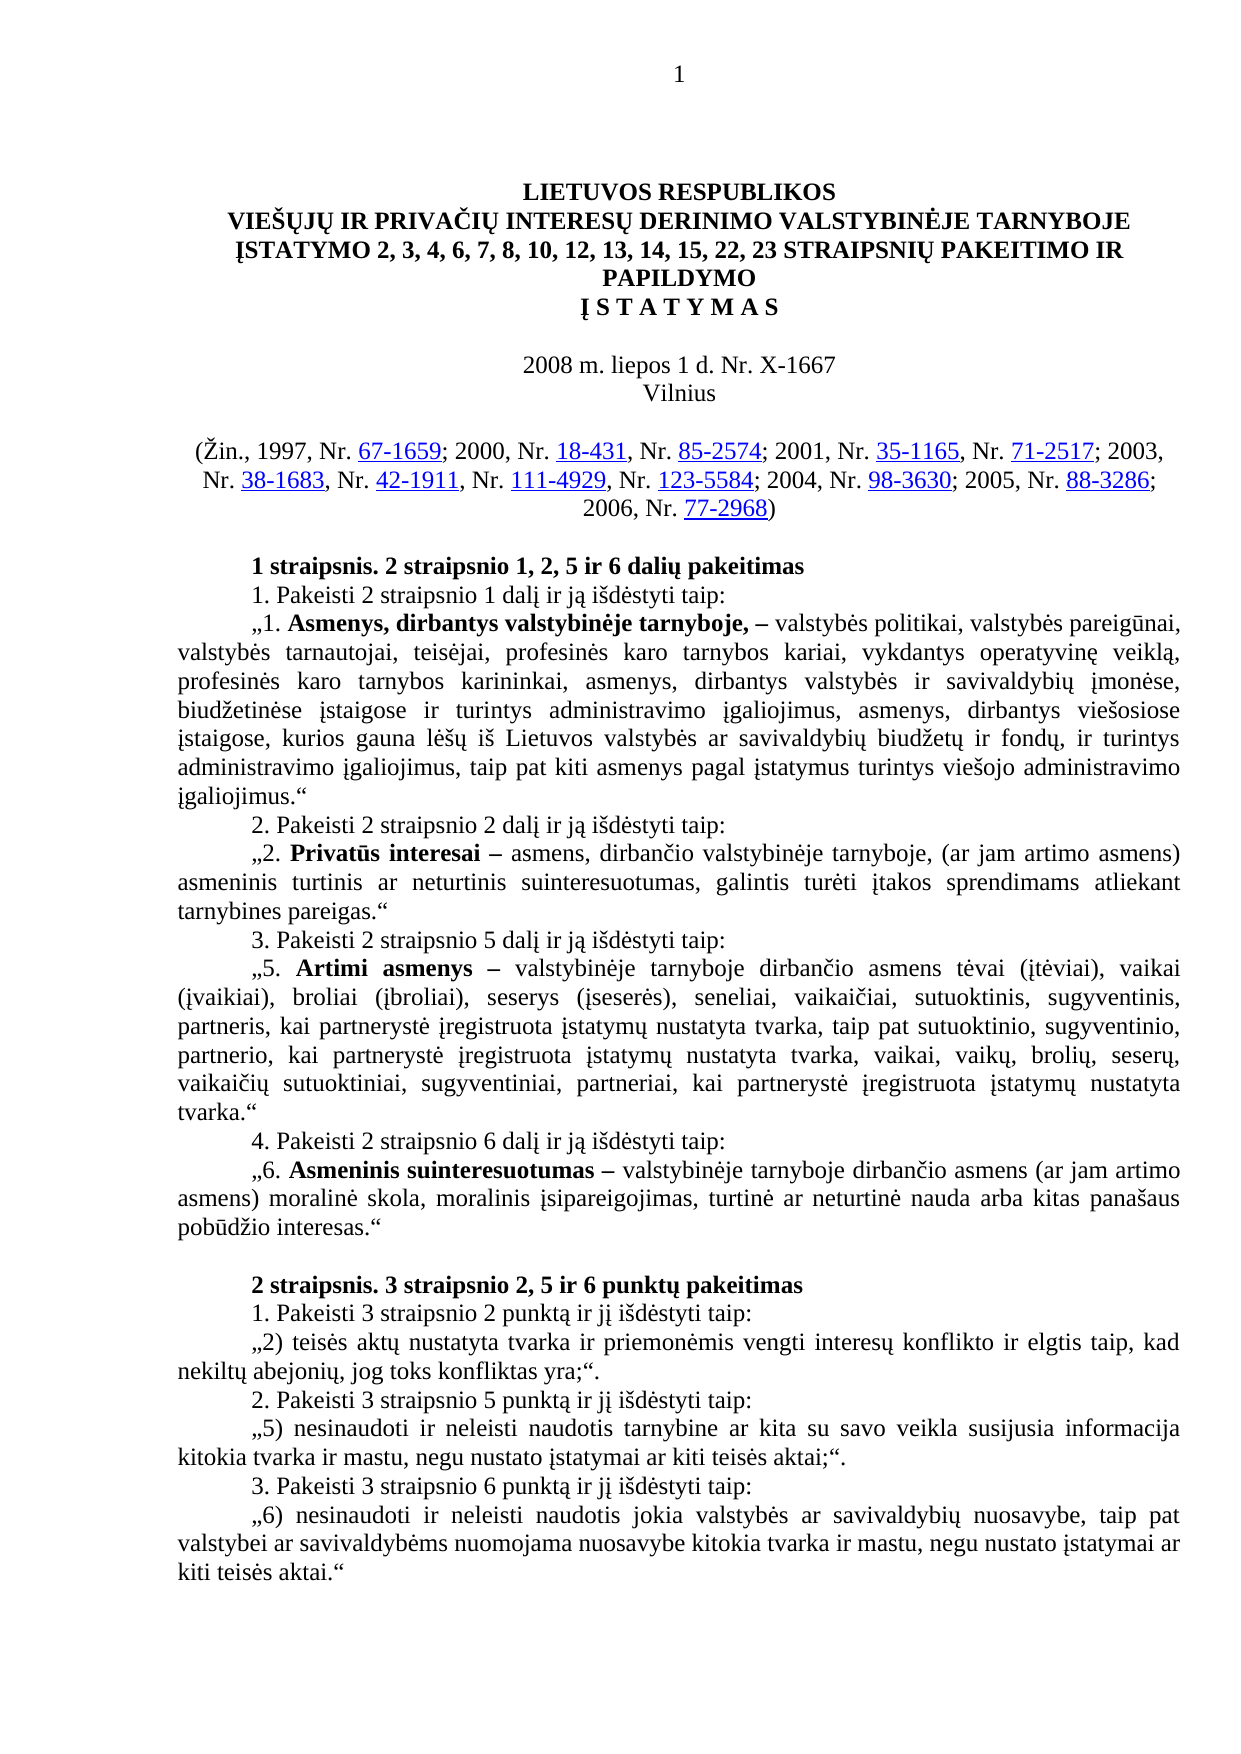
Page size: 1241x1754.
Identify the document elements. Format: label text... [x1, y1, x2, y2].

text 2. Pakeisti 3 straipsnio 5 punktą ir jį išdėstyti taip: [177, 1385, 1181, 1413]
text 1 straipsnis. 2 straipsnio 1, 2, 5 ir 6 dalių pakeitimas [177, 551, 1181, 580]
text „1. Asmenys, dirbantys valstybinėje tarnyboje, – valstybės politikai, valstybės pareigūnai, valstybės tarnautojai, teisėjai, profesinės karo tarnybos kariai, vykdantys operatyvinę veiklą, profesinės karo tarnybos karininkai, asmenys, dirbantys valstybės ir savivaldybių įmonėse, biudžetinėse įstaigose ir turintys administravimo įgaliojimus, asmenys, dirbantys viešosiose įstaigose, kurios gauna lėšų iš Lietuvos valstybės ar savivaldybių biudžetų ir fondų, ir turintys administravimo įgaliojimus, taip pat kiti asmenys pagal įstatymus turintys viešojo administravimo įgaliojimus.“ [177, 608, 1181, 810]
text Vilnius [177, 378, 1181, 407]
text 1. Pakeisti 2 straipsnio 1 dalį ir ją išdėstyti taip: [177, 580, 1181, 608]
text „5. Artimi asmenys – valstybinėje tarnyboje dirbančio asmens tėvai (įtėviai), vaikai (įvaikiai), broliai (įbroliai), seserys (įseserės), seneliai, vaikaičiai, sutuoktinis, sugyventinis, partneris, kai partnerystė įregistruota įstatymų nustatyta tvarka, taip pat sutuoktinio, sugyventinio, partnerio, kai partnerystė įregistruota įstatymų nustatyta tvarka, vaikai, vaikų, brolių, seserų, vaikaičių sutuoktiniai, sugyventiniai, partneriai, kai partnerystė įregistruota įstatymų nustatyta tvarka.“ [177, 953, 1181, 1126]
text „2) teisės aktų nustatyta tvarka ir priemonėmis vengti interesų konflikto ir elgtis taip, kad nekiltų abejonių, jog toks konfliktas yra;“. [177, 1327, 1181, 1385]
text „5) nesinaudoti ir neleisti naudotis tarnybine ar kita su savo veikla susijusia informacija kitokia tvarka ir mastu, negu nustato įstatymai ar kiti teisės aktai;“. [177, 1413, 1181, 1471]
text Į S T A T Y M A S [177, 292, 1181, 321]
text 2008 m. liepos 1 d. Nr. X-1667 [177, 350, 1181, 378]
text LIETUVOS RESPUBLIKOS [177, 177, 1181, 206]
text 3. Pakeisti 3 straipsnio 6 punktą ir jį išdėstyti taip: [177, 1471, 1181, 1500]
text 2. Pakeisti 2 straipsnio 2 dalį ir ją išdėstyti taip: [177, 810, 1181, 838]
text 1. Pakeisti 3 straipsnio 2 punktą ir jį išdėstyti taip: [177, 1298, 1181, 1327]
text 4. Pakeisti 2 straipsnio 6 dalį ir ją išdėstyti taip: [177, 1126, 1181, 1155]
text VIEŠŲJŲ IR PRIVAČIŲ INTERESŲ DERINIMO VALSTYBINĖJE TARNYBOJE ĮSTATYMO 2, 3, 4, 6, 7, 8, 10, 12, 13, 14, 15, 22, 23 STRAIPSNIŲ PAKEITIMO IR PAPILDYMO [177, 206, 1181, 292]
text „6. Asmeninis suinteresuotumas – valstybinėje tarnyboje dirbančio asmens (ar jam artimo asmens) moralinė skola, moralinis įsipareigojimas, turtinė ar neturtinė nauda arba kitas panašaus pobūdžio interesas.“ [177, 1155, 1181, 1241]
text (Žin., 1997, Nr. 67-1659; 2000, Nr. 18-431, Nr. 85-2574; 2001, Nr. 35-1165, Nr. 71-2517; 2003, Nr. 38-1683, Nr. 42-1911, Nr. 111-4929, Nr. 123-5584; 2004, Nr. 98-3630; 2005, Nr. 88-3286; 2006, Nr. 77-2968) [177, 436, 1181, 522]
text 3. Pakeisti 2 straipsnio 5 dalį ir ją išdėstyti taip: [177, 925, 1181, 953]
text „2. Privatūs interesai – asmens, dirbančio valstybinėje tarnyboje, (ar jam artimo asmens) asmeninis turtinis ar neturtinis suinteresuotumas, galintis turėti įtakos sprendimams atliekant tarnybines pareigas.“ [177, 838, 1181, 925]
text 2 straipsnis. 3 straipsnio 2, 5 ir 6 punktų pakeitimas [177, 1270, 1181, 1298]
text „6) nesinaudoti ir neleisti naudotis jokia valstybės ar savivaldybių nuosavybe, taip pat valstybei ar savivaldybėms nuomojama nuosavybe kitokia tvarka ir mastu, negu nustato įstatymai ar kiti teisės aktai.“ [177, 1500, 1181, 1586]
